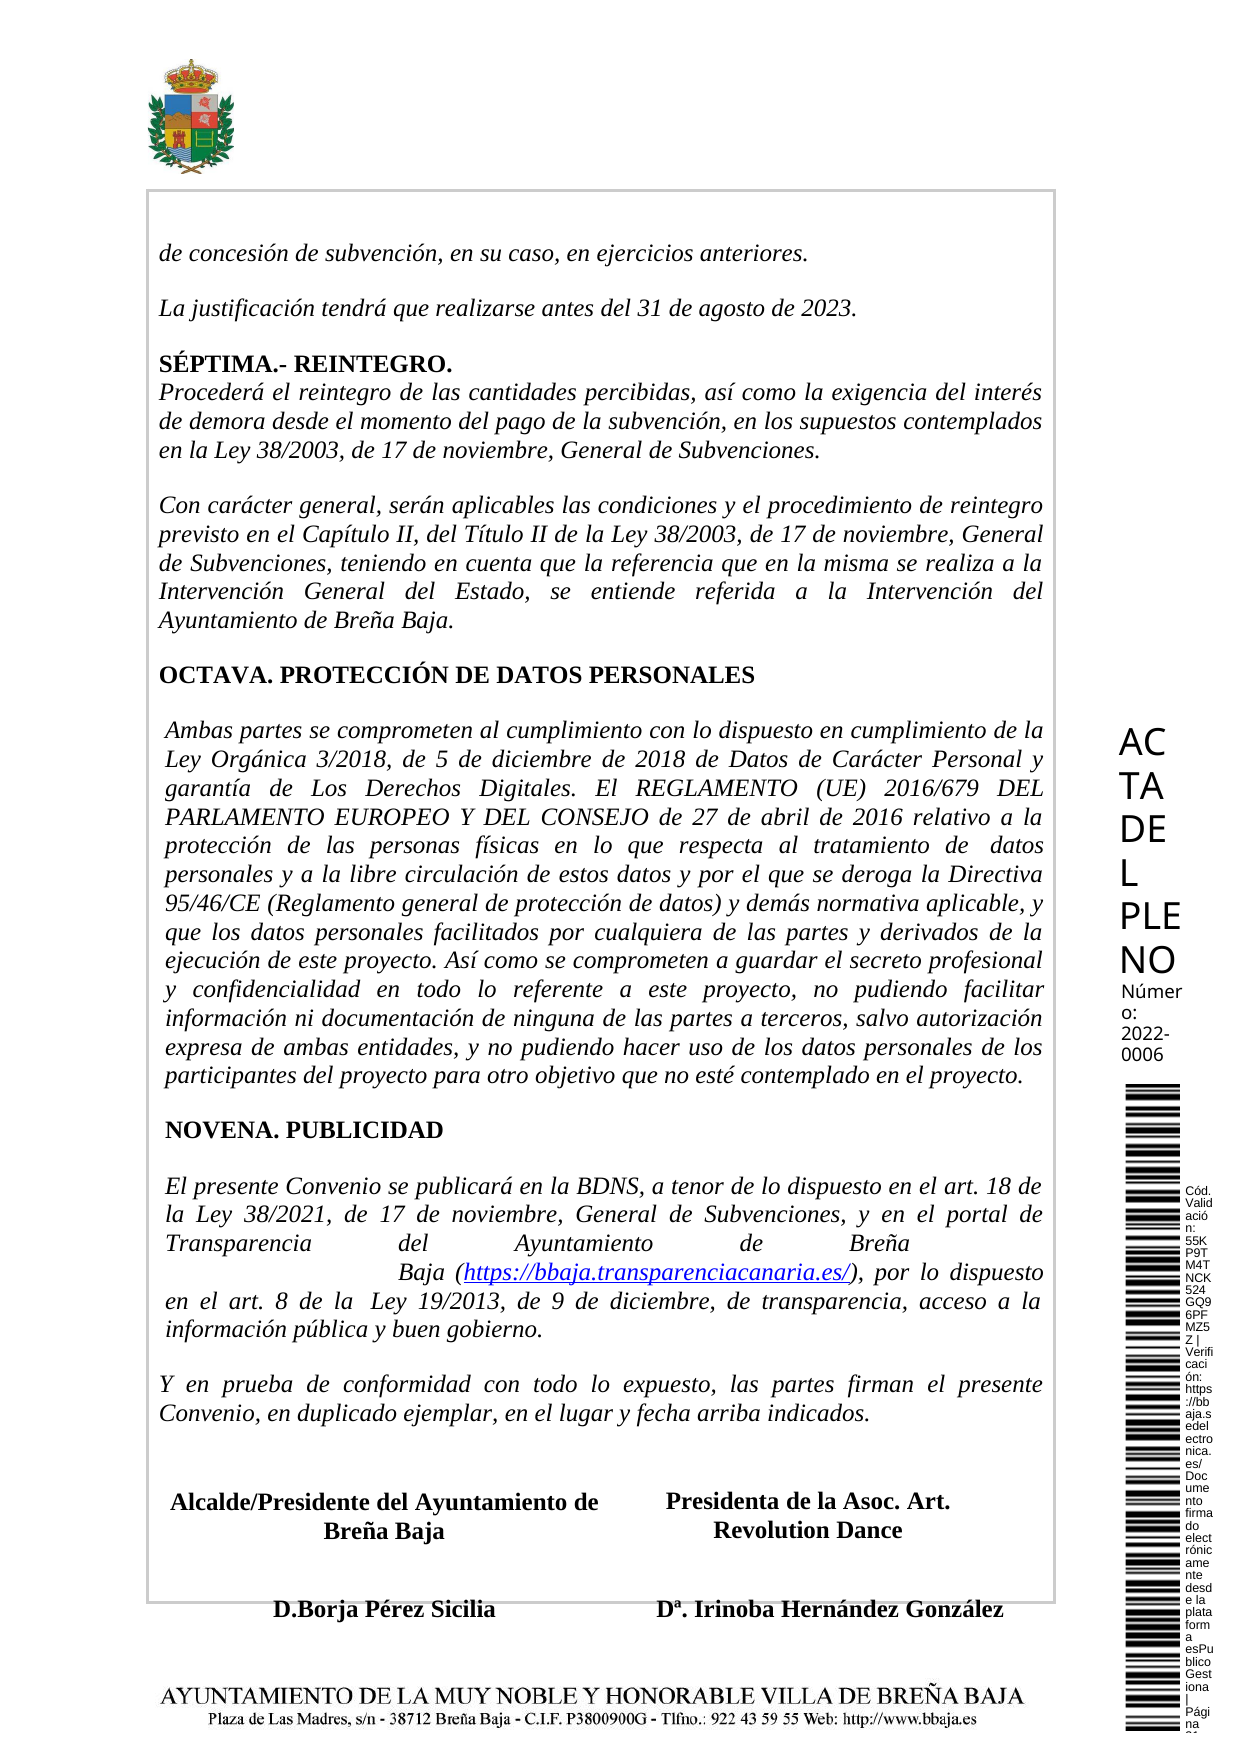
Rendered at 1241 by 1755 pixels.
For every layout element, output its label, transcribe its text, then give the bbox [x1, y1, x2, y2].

text Con carácter general, serán aplicables las condiciones y el procedimiento de reintegro previsto en el Capítulo II, del Título II de la Ley 38/2003, de 17 de noviembre, General de Subvenciones, teniendo en cuenta que la referencia que en la misma se realiza a la Intervención General del Estado, se entiende referida a la Intervención del Ayuntamiento de Breña Baja. [159, 490, 1044, 634]
text Y en prueba de conformidad con todo lo expuesto, las partes firman el presente Convenio, en duplicado ejemplar, en el lugar y fecha arriba indicados. [159, 1369, 1044, 1427]
table_cell [627, 1569, 1024, 1601]
text [1183, 1182, 1214, 1733]
text La justificación tendrá que realizarse antes del 31 de agosto de 2023. [159, 293, 1053, 322]
subtitle [1056, 349, 1241, 377]
text [1056, 238, 1241, 267]
text [1117, 718, 1186, 1066]
table_cell [149, 1569, 627, 1601]
text Ambas partes se comprometen al cumplimiento con lo dispuesto en cumplimiento de la Ley Orgánica 3/2018, de 5 de diciembre de 2018 de Datos de Carácter Personal y garantía de Los Derechos Digitales. El REGLAMENTO (UE) 2016/679 DEL PARLAMENTO EUROPEO Y DEL CONSEJO de 27 de abril de 2016 relativo a la protección de las personas físicas en lo que respecta al tratamiento de datos personales y a la libre circulación de estos datos y por el que se deroga la Directiva 95/46/CE (Reglamento general de protección de datos) y demás normativa aplicable, y que los datos personales facilitados por cualquiera de las partes y derivados de la ejecución de este proyecto. Así como se comprometen a guardar el secreto profesional y confidencialidad en todo lo referente a este proyecto, no pudiendo facilitar información ni documentación de ninguna de las partes a terceros, salvo autorización expresa de ambas entidades, y no pudiendo hacer uso de los datos personales de los participantes del proyecto para otro objetivo que no esté contemplado en el proyecto. [165, 715, 1044, 1089]
subtitle [1180, 1116, 1241, 1144]
text [1056, 293, 1241, 322]
subtitle OCTAVA. PROTECCIÓN DE DATOS PERSONALES [159, 660, 1053, 689]
text Número: 2022-0006 Fecha: 21/07/2022 [1121, 982, 1186, 1066]
table_cell Dª. Irinoba Hernández González [627, 1604, 1024, 1641]
text ACTA DEL PLENO [1119, 721, 1186, 982]
table_header Alcalde/Presidente del Ayuntamiento de Breña Baja [149, 1487, 627, 1569]
table_header Presidenta de la Asoc. Art. Revolution Dance [627, 1487, 1024, 1569]
text de concesión de subvención, en su caso, en ejercicios anteriores. [159, 238, 1053, 267]
subtitle NOVENA. PUBLICIDAD [165, 1116, 1053, 1144]
subtitle [1056, 1116, 1125, 1144]
subtitle [1056, 660, 1241, 689]
table_cell D.Borja Pérez Sicilia [149, 1604, 627, 1641]
text Procederá el reintegro de las cantidades percibidas, así como la exigencia del interés de demora desde el momento del pago de la subvención, en los supuestos contemplados en la Ley 38/2003, de 17 de noviembre, General de Subvenciones. [159, 377, 1043, 464]
text El presente Convenio se publicará en la BDNS, a tenor de lo dispuesto en el art. 18 de la Ley 38/2021, de 17 de noviembre, General de Subvenciones, y en el portal de Transparencia del Ayuntamiento de Breña Baja (https://bbaja.transparenciacanaria.es/), por lo dispuesto en el art. 8 de la Ley 19/2013, de 9 de diciembre, de transparencia, acceso a la información pública y buen gobierno. [165, 1171, 1044, 1343]
text Cód. Validación: 55KP9TM4TNCK524GQ96PFMZ5Z | Verificación: https://bbaja.sedelectronica.es/ Documento firmado electrónicamente desde la plataforma esPublico Gestiona | Página 31 de 128 [1185, 1186, 1214, 1733]
subtitle SÉPTIMA.- REINTEGRO. [159, 349, 1053, 377]
